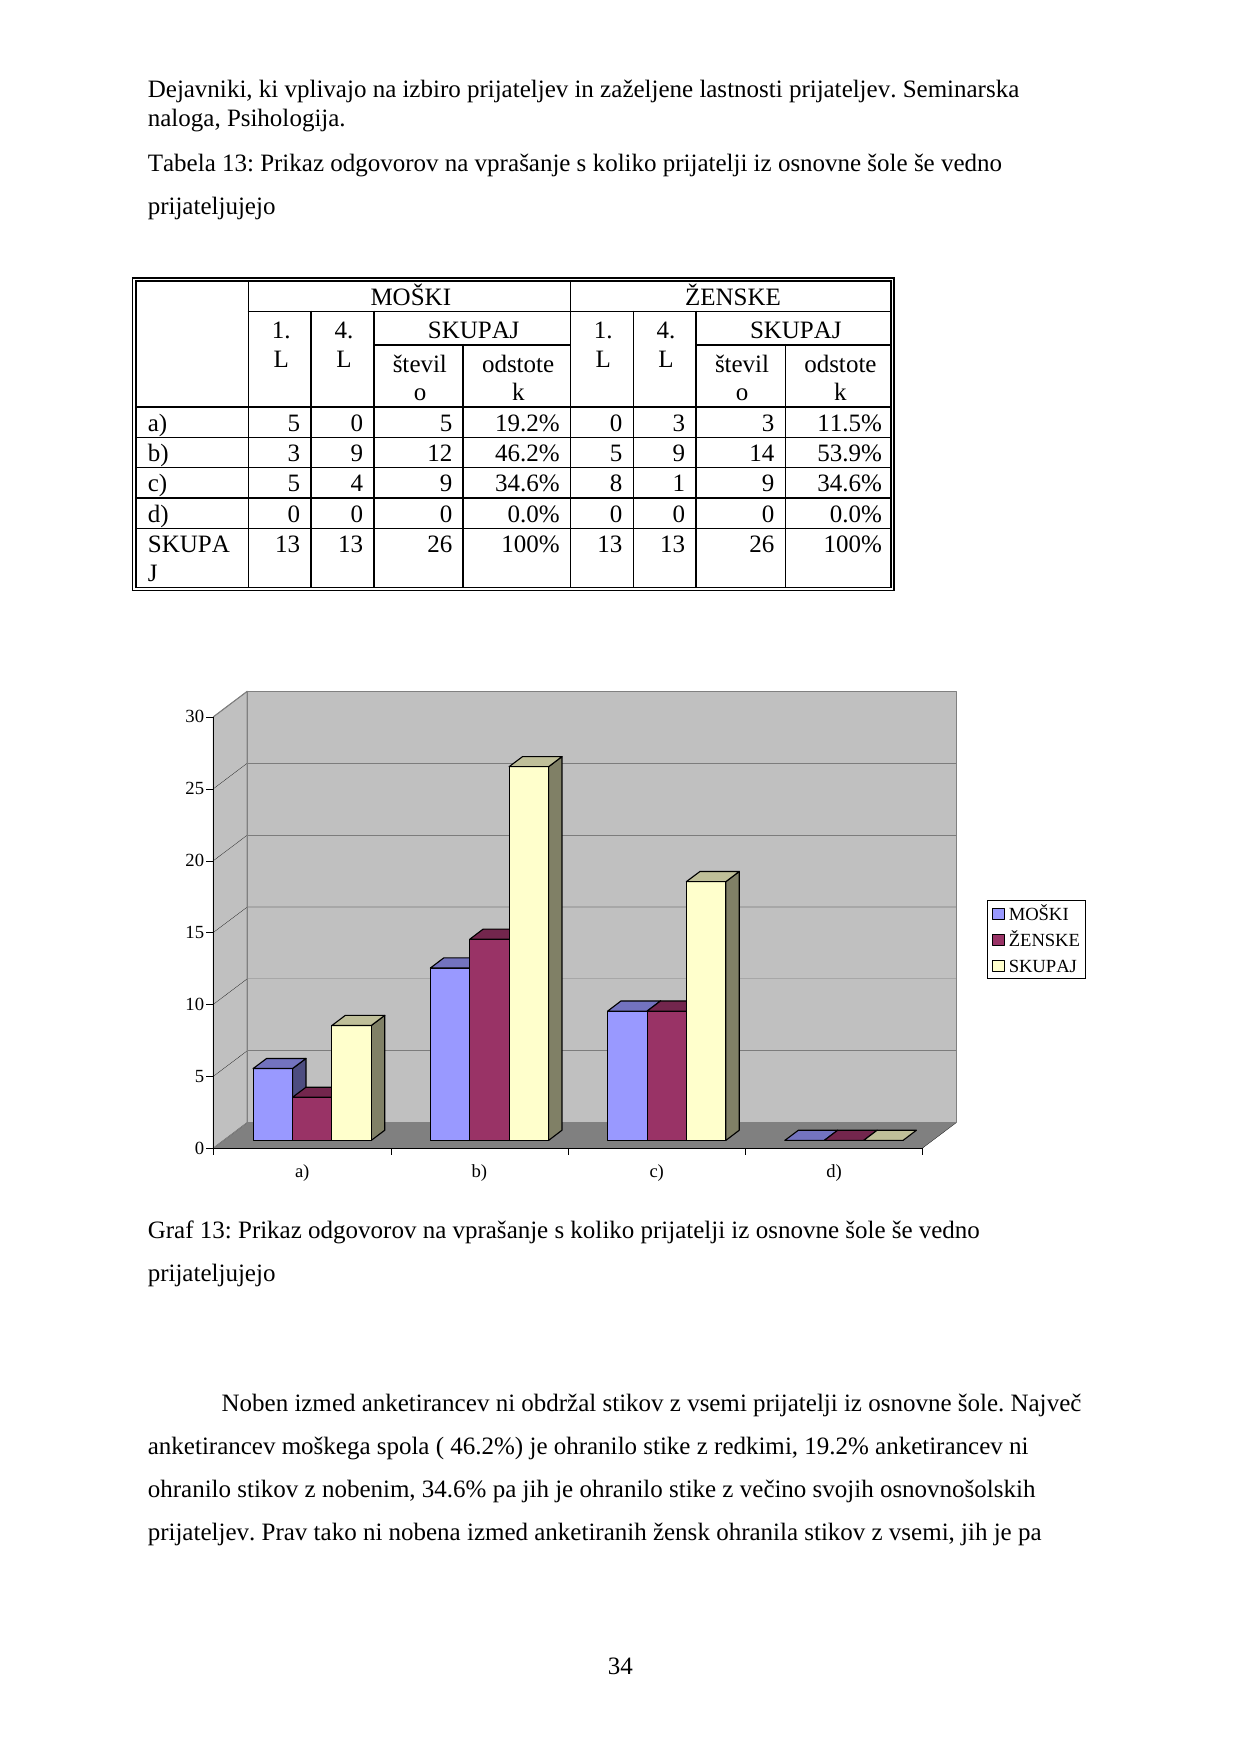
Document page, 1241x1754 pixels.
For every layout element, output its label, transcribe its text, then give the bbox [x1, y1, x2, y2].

table_cell 1. L [571, 312, 633, 406]
table_cell število [375, 346, 462, 406]
table_cell 0.0% [786, 499, 890, 527]
table_cell 0.0% [464, 499, 570, 527]
table_cell 3 [634, 408, 695, 436]
table_cell c) [137, 468, 248, 497]
table_cell odstotek [464, 346, 570, 406]
table_cell odstotek [786, 346, 890, 406]
table_cell 1 [634, 468, 695, 497]
table_cell 5 [249, 408, 310, 436]
table_cell 0 [312, 499, 373, 527]
table_cell d) [137, 499, 248, 527]
table_header ŽENSKE [571, 282, 890, 311]
table_cell 8 [571, 468, 633, 497]
table_cell 12 [375, 438, 462, 467]
table_cell 26 [375, 529, 462, 586]
table_cell 100% [786, 529, 890, 586]
table_cell število [697, 346, 785, 406]
table_cell 4 [312, 468, 373, 497]
text Graf 13: Prikaz odgovorov na vprašanje s koliko prijatelji iz osnovne šole še vedno prijateljujejo [148, 1215, 1092, 1287]
table_cell 14 [697, 438, 785, 467]
table_cell 13 [312, 529, 373, 586]
table_cell 0 [312, 408, 373, 436]
table_cell 26 [697, 529, 785, 586]
table_cell 3 [249, 438, 310, 467]
table_cell 5 [249, 468, 310, 497]
table_cell 1. L [249, 312, 310, 406]
table_cell 0 [249, 499, 310, 527]
table_cell 9 [312, 438, 373, 467]
table_cell 5 [571, 438, 633, 467]
table_cell 13 [571, 529, 633, 586]
table_cell 9 [634, 438, 695, 467]
table_cell 34.6% [786, 468, 890, 497]
table_cell 19.2% [464, 408, 570, 436]
table_cell 4. L [312, 312, 373, 406]
table_cell SKUPAJ [375, 312, 570, 344]
table_cell 9 [375, 468, 462, 497]
table_cell a) [137, 408, 248, 436]
table_cell 0 [634, 499, 695, 527]
text Tabela 13: Prikaz odgovorov na vprašanje s koliko prijatelji iz osnovne šole še vedno prijateljujejo [148, 148, 1092, 219]
table_cell SKUPAJ [137, 529, 248, 586]
table_cell 34.6% [464, 468, 570, 497]
table_cell 0 [571, 499, 633, 527]
table_cell 3 [697, 408, 785, 436]
table_cell b) [137, 438, 248, 467]
text Noben izmed anketirancev ni obdržal stikov z vsemi prijatelji iz osnovne šole. Največ anketirancev moškega spola ( 46.2%) je ohranilo stike z redkimi, 19.2% anketirancev ni ohranilo stikov z nobenim, 34.6% pa jih je ohranilo stike z večino svojih osnovnošolskih prijateljev. Prav tako ni nobena izmed anketiranih žensk ohranila stikov z vsemi, jih je pa [148, 1388, 1092, 1546]
table_cell 0 [375, 499, 462, 527]
table_cell 11.5% [786, 408, 890, 436]
table_cell SKUPAJ [697, 312, 890, 344]
table_cell 4. L [634, 312, 695, 406]
table_cell 100% [464, 529, 570, 586]
table_cell 5 [375, 408, 462, 436]
table_cell 9 [697, 468, 785, 497]
table_cell 0 [571, 408, 633, 436]
table_cell 13 [249, 529, 310, 586]
table_header [137, 282, 248, 406]
table_cell 46.2% [464, 438, 570, 467]
table_cell 53.9% [786, 438, 890, 467]
table_cell 13 [634, 529, 695, 586]
table_cell 0 [697, 499, 785, 527]
table_header MOŠKI [249, 282, 570, 311]
